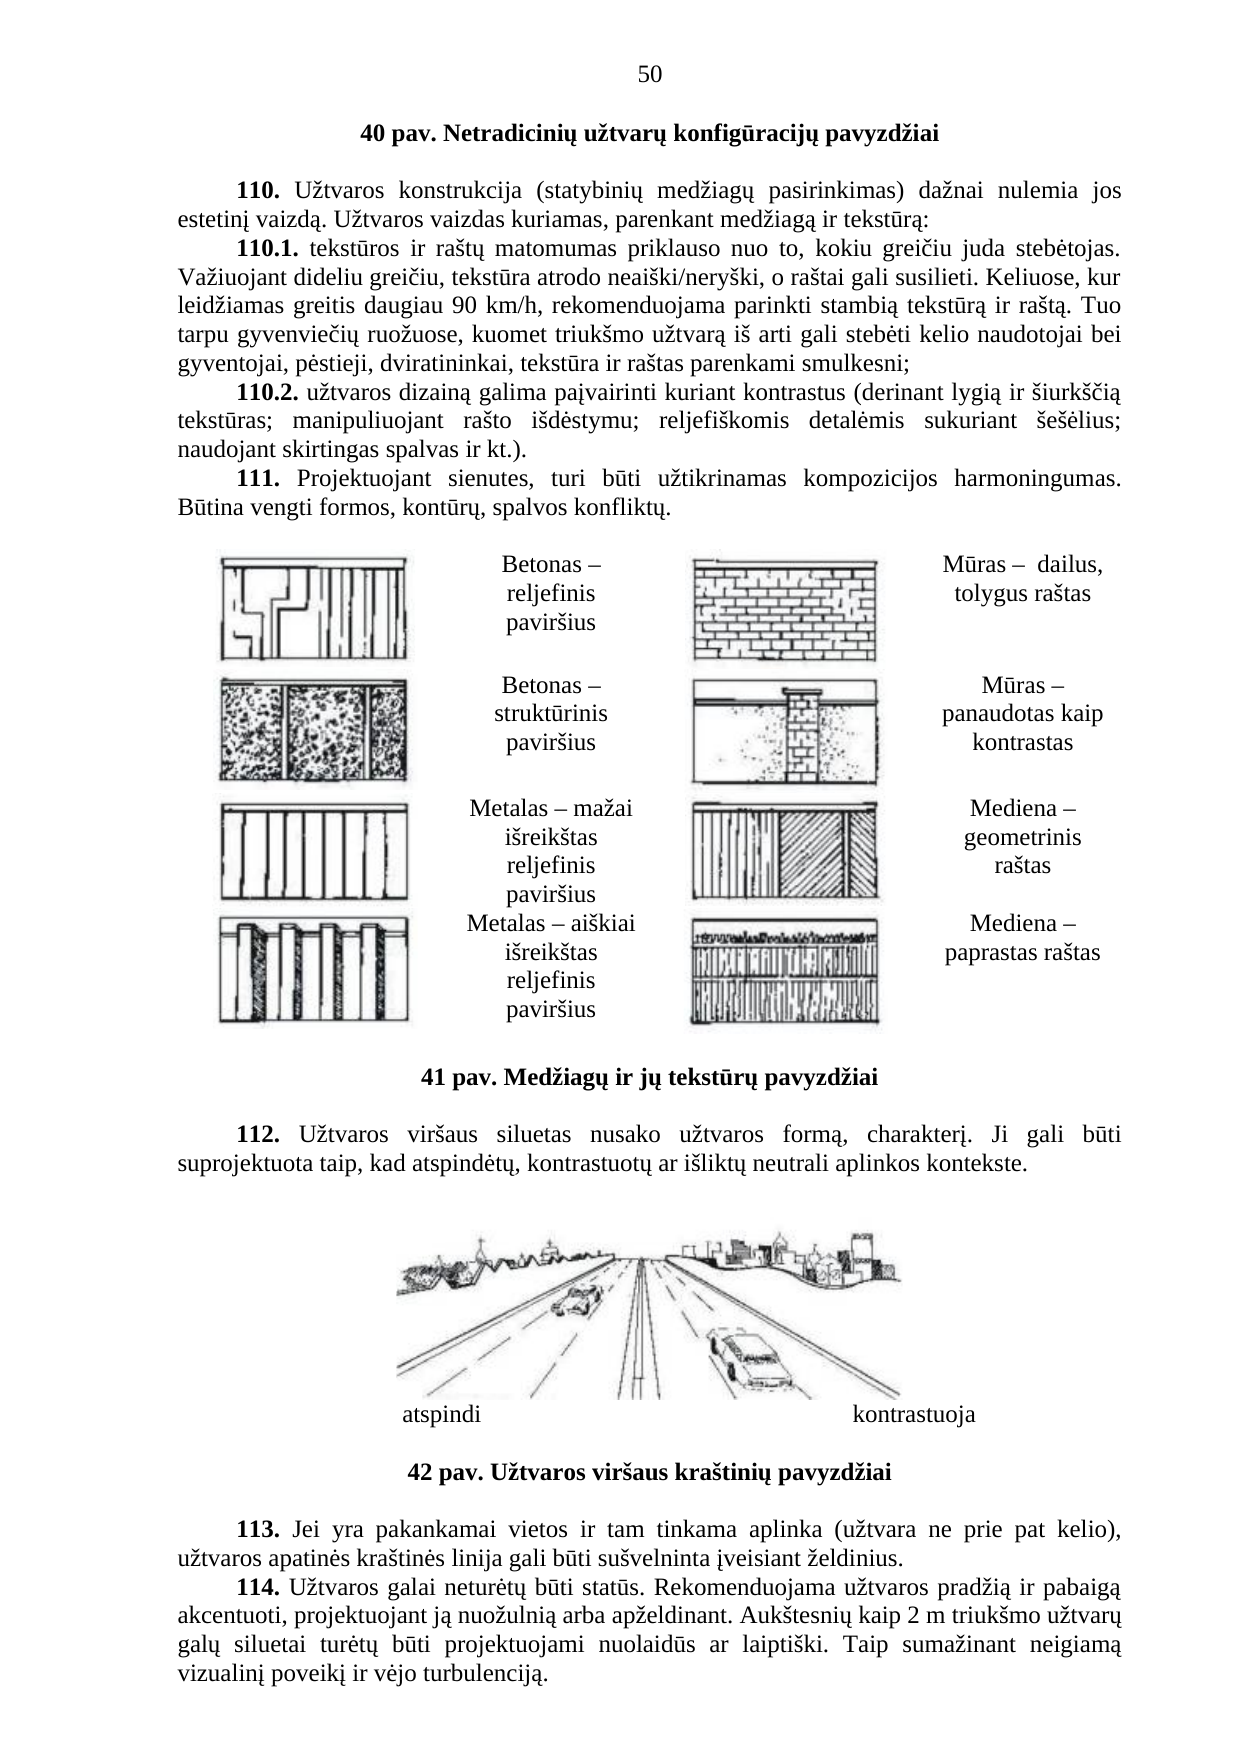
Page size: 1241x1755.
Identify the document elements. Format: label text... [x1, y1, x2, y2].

table_header (pav.) [887, 549, 923, 670]
table_header [177, 1206, 396, 1399]
text 42 pav. Užtvaros viršaus kraštinių pavyzdžiai [177, 1457, 1122, 1486]
table_cell (pav.) [177, 908, 453, 1033]
table_cell Mediena – geometrinis raštas [923, 793, 1122, 908]
text 40 pav. Netradicinių užtvarų konfigūracijų pavyzdžiai [177, 118, 1122, 147]
table_header Mūras – dailus, tolygus raštas [923, 549, 1122, 670]
table_cell (pav.) [888, 670, 923, 793]
text 110. Užtvaros konstrukcija (statybinių medžiagų pasirinkimas) dažnai nulemia jos estetinį vaizdą. Užtvaros vaizdas kuriamas, parenkant medžiagą ir tekstūrą: [177, 176, 1122, 233]
text 113. Jei yra pakankamai vietos ir tam tinkama aplinka (užtvara ne prie pat kelio), užtvaros apatinės kraštinės linija gali būti sušvelninta įveisiant želdinius. [177, 1514, 1122, 1572]
table_cell Mūras – panaudotas kaip kontrastas [923, 670, 1122, 793]
table_header (pav.) [177, 549, 453, 670]
table_cell (pav.) [419, 793, 453, 908]
table_cell (pav.) [649, 908, 683, 1033]
table_cell (pav.) [649, 670, 684, 793]
table_cell Metalas – mažai išreikštas reljefinis paviršius [453, 793, 649, 908]
table_cell atspindi [177, 1399, 647, 1428]
table_cell Mediena – paprastas raštas [923, 908, 1122, 1033]
table_header [903, 1206, 1122, 1399]
table_cell Betonas – struktūrinis paviršius [453, 670, 649, 793]
table_cell (pav.) [177, 793, 212, 908]
table_cell Metalas – aiškiai išreikštas reljefinis paviršius [453, 908, 649, 1033]
text 110.2. užtvaros dizainą galima paįvairinti kuriant kontrastus (derinant lygią ir šiurkščią tekstūras; manipuliuojant rašto išdėstymu; reljefiškomis detalėmis sukuriant šešėlius; naudojant skirtingas spalvas ir kt.). [177, 377, 1122, 463]
text 41 pav. Medžiagų ir jų tekstūrų pavyzdžiai [177, 1062, 1122, 1091]
text 110.1. tekstūros ir raštų matomumas priklauso nuo to, kokiu greičiu juda stebėtojas. Važiuojant dideliu greičiu, tekstūra atrodo neaiški/neryški, o raštai gali susilieti. Keliuose, kur leidžiamas greitis daugiau 90 km/h, rekomenduojama parinkti stambią tekstūrą ir raštą. Tuo tarpu gyvenviečių ruožuose, kuomet triukšmo užtvarą iš arti gali stebėti kelio naudotojai bei gyventojai, pėstieji, dviratininkai, tekstūra ir raštas parenkami smulkesni; [177, 233, 1122, 377]
table_header (pav.) [649, 549, 685, 670]
text 114. Užtvaros galai neturėtų būti statūs. Rekomenduojama užtvaros pradžią ir pabaigą akcentuoti, projektuojant ją nuožulnią arba apželdinant. Aukštesnių kaip 2 m triukšmo užtvarų galų siluetai turėtų būti projektuojami nuolaidūs ar laiptiški. Taip sumažinant neigiamą vizualinį poveikį ir vėjo turbulenciją. [177, 1572, 1122, 1687]
table_cell (pav.) [177, 670, 453, 793]
text 111. Projektuojant sienutes, turi būti užtikrinamas kompozicijos harmoningumas. Būtina vengti formos, kontūrų, spalvos konfliktų. [177, 463, 1122, 521]
table_cell kontrastuoja [647, 1399, 1122, 1428]
text 112. Užtvaros viršaus siluetas nusako užtvaros formą, charakterį. Ji gali būti suprojektuota taip, kad atspindėtų, kontrastuotų ar išliktų neutrali aplinkos kontekste. [177, 1119, 1122, 1177]
table_cell (pav.) [889, 908, 923, 1033]
table_cell (pav.) [649, 793, 923, 908]
table_header Betonas – reljefinis paviršius [453, 549, 649, 670]
